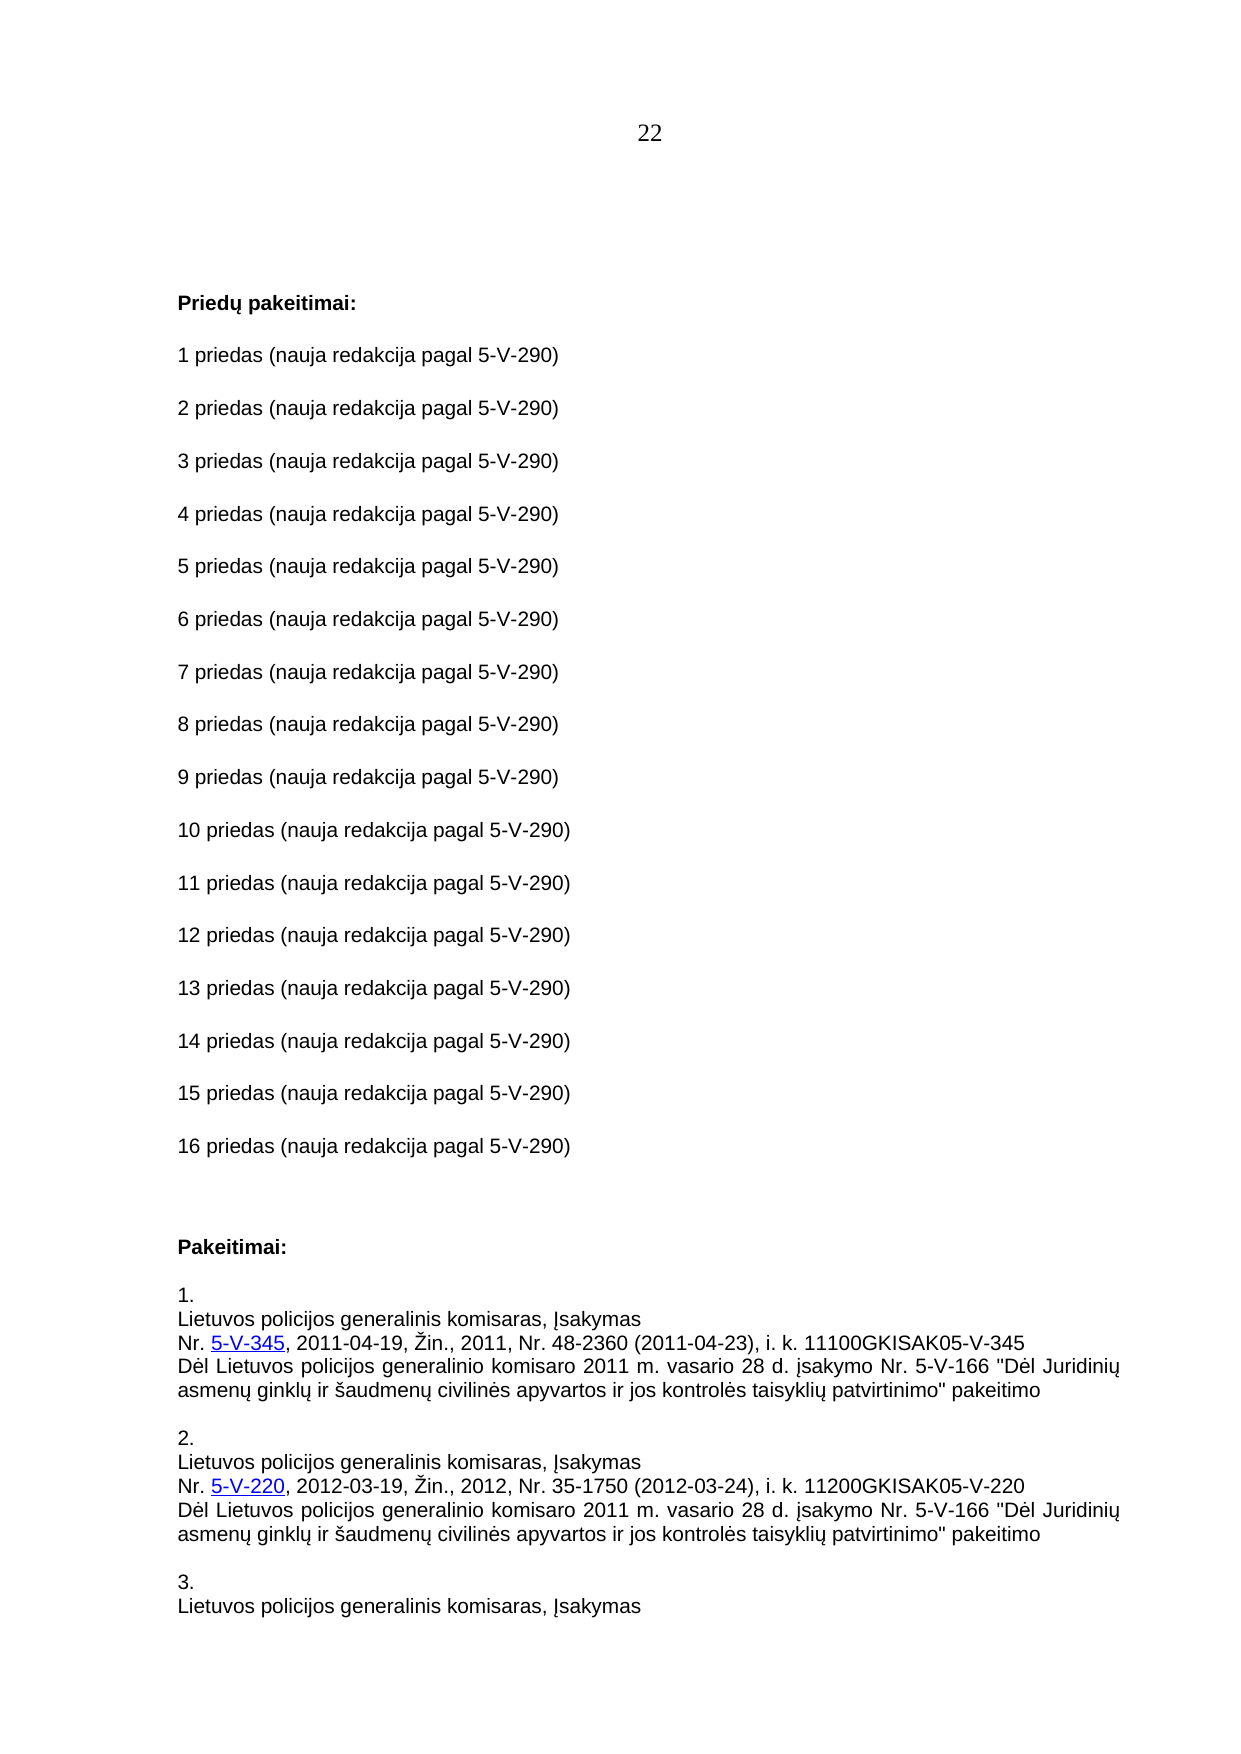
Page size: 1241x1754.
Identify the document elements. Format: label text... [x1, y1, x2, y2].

text 14 priedas (nauja redakcija pagal 5-V-290) [177, 1028, 1122, 1052]
text 9 priedas (nauja redakcija pagal 5-V-290) [177, 765, 1122, 789]
text 15 priedas (nauja redakcija pagal 5-V-290) [177, 1081, 1122, 1105]
text 4 priedas (nauja redakcija pagal 5-V-290) [177, 501, 1122, 525]
text 3. [177, 1570, 1122, 1594]
text Priedų pakeitimai: [177, 291, 1122, 314]
text 2 priedas (nauja redakcija pagal 5-V-290) [177, 396, 1122, 420]
text 1. [177, 1282, 1122, 1306]
text Dėl Lietuvos policijos generalinio komisaro 2011 m. vasario 28 d. įsakymo Nr. 5-V-166 "Dėl Juridinių asmenų ginklų ir šaudmenų civilinės apyvartos ir jos kontrolės taisyklių patvirtinimo" pakeitimo [177, 1498, 1122, 1546]
text 12 priedas (nauja redakcija pagal 5-V-290) [177, 923, 1122, 947]
text 3 priedas (nauja redakcija pagal 5-V-290) [177, 449, 1122, 473]
text 7 priedas (nauja redakcija pagal 5-V-290) [177, 659, 1122, 683]
text Lietuvos policijos generalinis komisaras, Įsakymas [177, 1450, 1122, 1474]
text Pakeitimai: [177, 1234, 1122, 1258]
text 1 priedas (nauja redakcija pagal 5-V-290) [177, 343, 1122, 367]
text 6 priedas (nauja redakcija pagal 5-V-290) [177, 607, 1122, 631]
text Nr. 5-V-220, 2012-03-19, Žin., 2012, Nr. 35-1750 (2012-03-24), i. k. 11200GKISAK05-V-220 [177, 1474, 1122, 1498]
text 10 priedas (nauja redakcija pagal 5-V-290) [177, 818, 1122, 842]
text 11 priedas (nauja redakcija pagal 5-V-290) [177, 870, 1122, 894]
text Lietuvos policijos generalinis komisaras, Įsakymas [177, 1594, 1122, 1618]
text Nr. 5-V-345, 2011-04-19, Žin., 2011, Nr. 48-2360 (2011-04-23), i. k. 11100GKISAK05-V-345 [177, 1330, 1122, 1354]
text Lietuvos policijos generalinis komisaras, Įsakymas [177, 1306, 1122, 1330]
text 8 priedas (nauja redakcija pagal 5-V-290) [177, 712, 1122, 736]
text Dėl Lietuvos policijos generalinio komisaro 2011 m. vasario 28 d. įsakymo Nr. 5-V-166 "Dėl Juridinių asmenų ginklų ir šaudmenų civilinės apyvartos ir jos kontrolės taisyklių patvirtinimo" pakeitimo [177, 1354, 1122, 1402]
text 13 priedas (nauja redakcija pagal 5-V-290) [177, 976, 1122, 1000]
text 5 priedas (nauja redakcija pagal 5-V-290) [177, 554, 1122, 578]
text 2. [177, 1426, 1122, 1450]
text 16 priedas (nauja redakcija pagal 5-V-290) [177, 1134, 1122, 1158]
